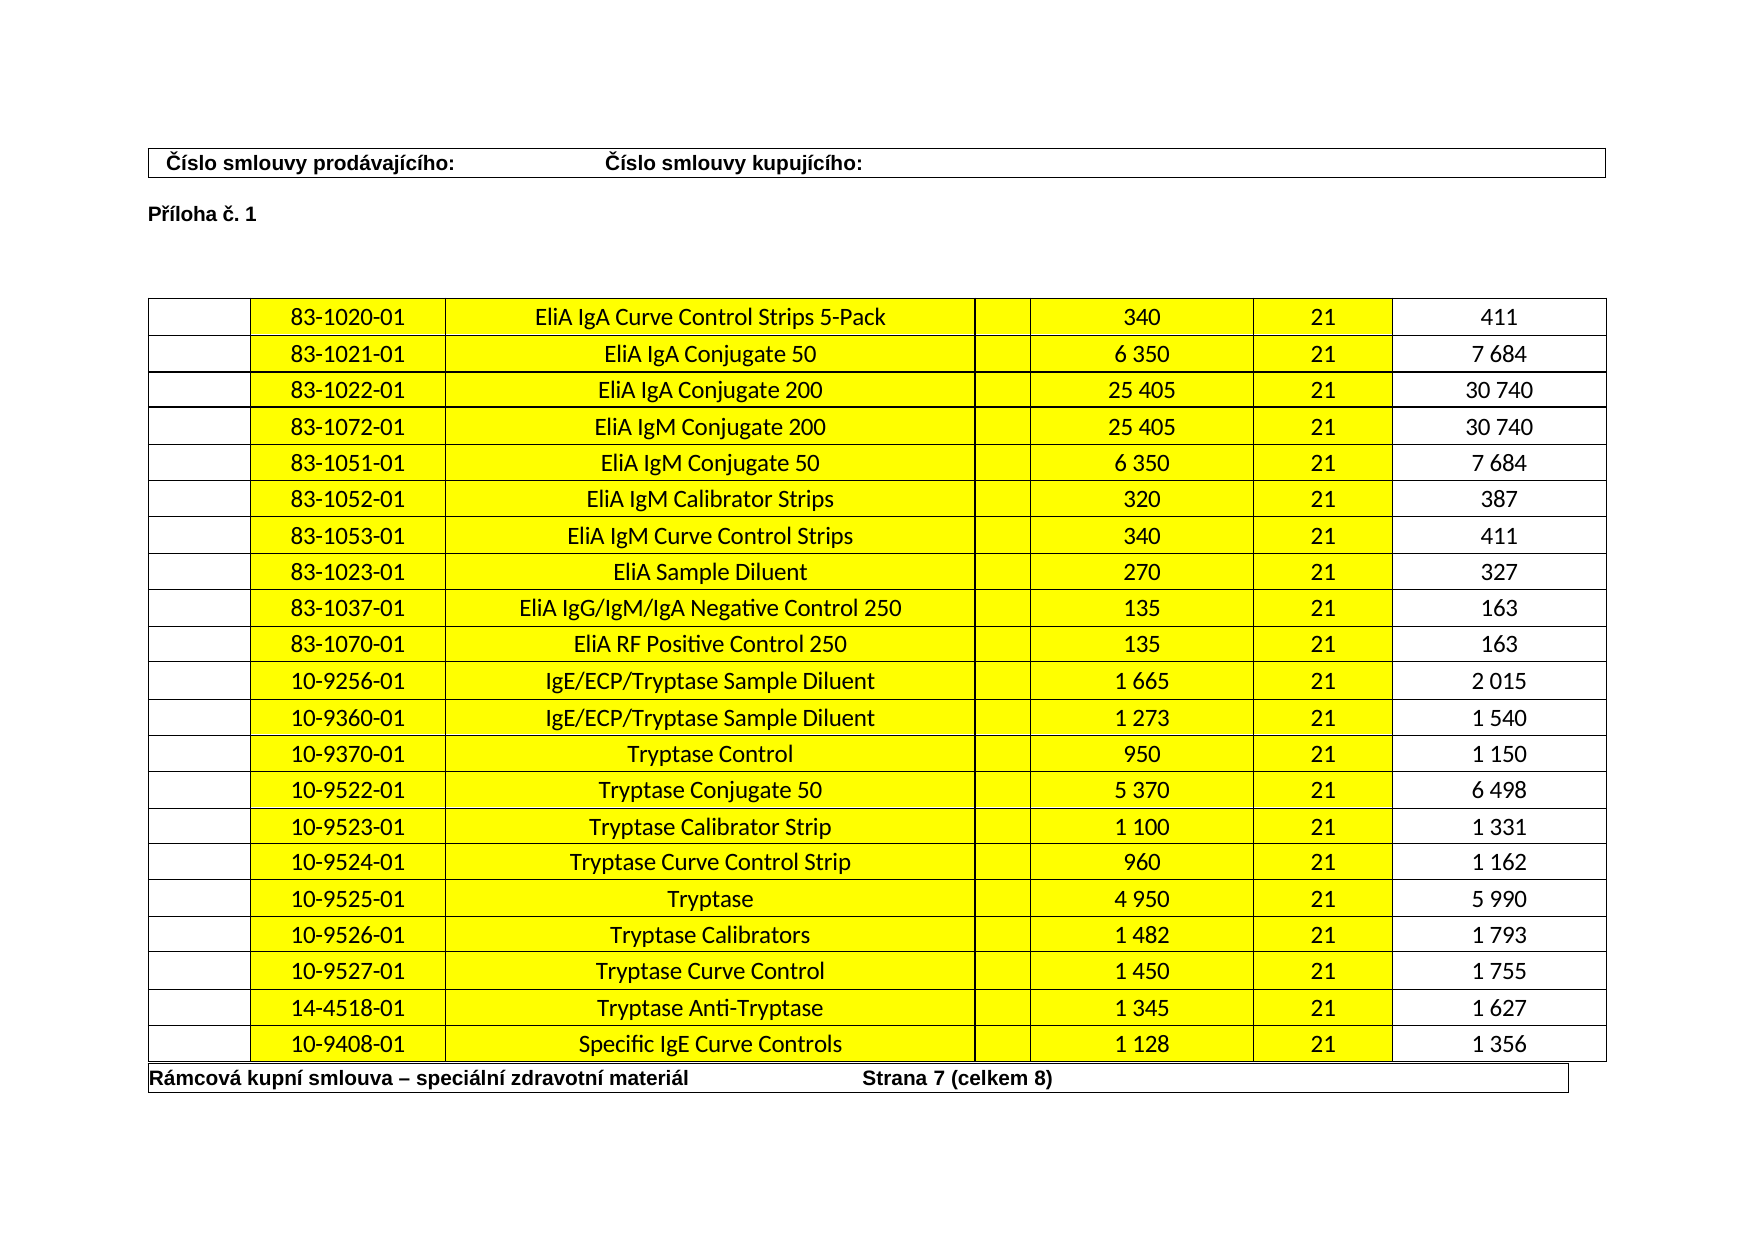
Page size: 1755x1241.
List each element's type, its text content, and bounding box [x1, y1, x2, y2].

table_cell 21 [1254, 880, 1392, 916]
table_cell 1 273 [1031, 700, 1253, 734]
table_cell 163 [1393, 627, 1606, 661]
table_cell 21 [1254, 481, 1392, 516]
table_cell [149, 481, 250, 516]
table_cell 327 [1393, 554, 1606, 589]
table_cell 1 128 [1031, 1026, 1253, 1061]
table_cell [976, 590, 1030, 626]
table_cell [976, 990, 1030, 1025]
table_cell Tryptase Curve Control [446, 952, 974, 989]
table_cell 14-4518-01 [251, 990, 445, 1025]
table_cell [976, 445, 1030, 480]
table_cell 10-9524-01 [251, 844, 445, 879]
table_cell 5 370 [1031, 772, 1253, 807]
table_cell EliA IgA Conjugate 50 [446, 336, 974, 371]
table_cell Tryptase Calibrator Strip [446, 809, 974, 843]
table_cell EliA IgG/IgM/IgA Negative Control 250 [446, 590, 974, 626]
table_cell [149, 336, 250, 371]
table_cell [976, 844, 1030, 879]
table_cell Tryptase Conjugate 50 [446, 772, 974, 807]
table_cell 411 [1393, 517, 1606, 553]
table_header [149, 299, 250, 334]
table_cell 10-9360-01 [251, 700, 445, 734]
table_cell [976, 662, 1030, 699]
table_cell 10-9525-01 [251, 880, 445, 916]
table_cell 10-9523-01 [251, 809, 445, 843]
table_cell [976, 772, 1030, 807]
table_cell 1 665 [1031, 662, 1253, 699]
table_cell 30 740 [1393, 373, 1606, 406]
table_cell [149, 517, 250, 553]
table_cell 960 [1031, 844, 1253, 879]
table_cell 1 150 [1393, 736, 1606, 771]
table_cell 21 [1254, 627, 1392, 661]
table_cell IgE/ECP/Tryptase Sample Diluent [446, 700, 974, 734]
text Příloha č. 1 [148, 202, 1606, 226]
table_cell 135 [1031, 590, 1253, 626]
table_cell 83-1070-01 [251, 627, 445, 661]
table_cell 83-1052-01 [251, 481, 445, 516]
table_cell 21 [1254, 917, 1392, 951]
table_cell Specific IgE Curve Controls [446, 1026, 974, 1061]
table_cell [976, 736, 1030, 771]
table_cell 21 [1254, 1026, 1392, 1061]
table_cell 25 405 [1031, 373, 1253, 406]
table_cell 340 [1031, 517, 1253, 553]
table_cell [976, 917, 1030, 951]
table_cell 30 740 [1393, 408, 1606, 444]
table_cell 21 [1254, 517, 1392, 553]
table_cell 83-1051-01 [251, 445, 445, 480]
table_cell 387 [1393, 481, 1606, 516]
table_cell 21 [1254, 554, 1392, 589]
table_cell 21 [1254, 700, 1392, 734]
table_cell 83-1053-01 [251, 517, 445, 553]
table_cell 21 [1254, 662, 1392, 699]
table_cell 10-9256-01 [251, 662, 445, 699]
table_cell 10-9527-01 [251, 952, 445, 989]
table_cell 83-1021-01 [251, 336, 445, 371]
table_cell 21 [1254, 809, 1392, 843]
table_cell 1 100 [1031, 809, 1253, 843]
table_cell 83-1023-01 [251, 554, 445, 589]
table_cell [149, 445, 250, 480]
table_cell 21 [1254, 408, 1392, 444]
table_cell 83-1037-01 [251, 590, 445, 626]
table_cell 10-9408-01 [251, 1026, 445, 1061]
table_cell [976, 880, 1030, 916]
table_cell 320 [1031, 481, 1253, 516]
table_cell [976, 1026, 1030, 1061]
table_cell [976, 373, 1030, 406]
table_cell [149, 700, 250, 734]
table_cell 6 498 [1393, 772, 1606, 807]
table_cell 1 345 [1031, 990, 1253, 1025]
table_cell [149, 590, 250, 626]
table_cell [149, 373, 250, 406]
table_cell EliA IgM Conjugate 50 [446, 445, 974, 480]
table_cell [149, 627, 250, 661]
table_cell 83-1022-01 [251, 373, 445, 406]
table_cell 7 684 [1393, 445, 1606, 480]
table_cell [149, 952, 250, 989]
table_cell 1 755 [1393, 952, 1606, 989]
table_cell [149, 990, 250, 1025]
table_cell 1 627 [1393, 990, 1606, 1025]
table_cell 10-9526-01 [251, 917, 445, 951]
table_cell 21 [1254, 772, 1392, 807]
table_cell [976, 809, 1030, 843]
table_cell Tryptase Calibrators [446, 917, 974, 951]
table_cell 25 405 [1031, 408, 1253, 444]
table_cell 21 [1254, 736, 1392, 771]
table_cell [976, 554, 1030, 589]
table_cell 10-9522-01 [251, 772, 445, 807]
table_cell [149, 662, 250, 699]
table_cell [976, 481, 1030, 516]
table_cell [976, 700, 1030, 734]
table_cell [149, 880, 250, 916]
table_cell 21 [1254, 336, 1392, 371]
table_header 411 [1393, 299, 1606, 334]
table_cell 7 684 [1393, 336, 1606, 371]
table_cell [149, 1026, 250, 1061]
table_cell 21 [1254, 373, 1392, 406]
table_header EliA IgA Curve Control Strips 5-Pack [446, 299, 974, 334]
table_cell EliA RF Positive Control 250 [446, 627, 974, 661]
table_header 83-1020-01 [251, 299, 445, 334]
table_cell 1 450 [1031, 952, 1253, 989]
table_cell EliA IgA Conjugate 200 [446, 373, 974, 406]
table_cell Tryptase Control [446, 736, 974, 771]
table_header 21 [1254, 299, 1392, 334]
table_cell 1 162 [1393, 844, 1606, 879]
table_cell 5 990 [1393, 880, 1606, 916]
table_cell 10-9370-01 [251, 736, 445, 771]
table_cell [149, 408, 250, 444]
table_cell Tryptase Anti-Tryptase [446, 990, 974, 1025]
table_cell 1 540 [1393, 700, 1606, 734]
table_cell IgE/ECP/Tryptase Sample Diluent [446, 662, 974, 699]
table_cell [149, 772, 250, 807]
table_cell EliA IgM Curve Control Strips [446, 517, 974, 553]
table_cell [149, 844, 250, 879]
table_cell EliA IgM Conjugate 200 [446, 408, 974, 444]
table_cell 1 331 [1393, 809, 1606, 843]
table_cell 21 [1254, 445, 1392, 480]
table_cell [976, 336, 1030, 371]
table_cell 21 [1254, 952, 1392, 989]
table_cell 1 793 [1393, 917, 1606, 951]
table_cell 21 [1254, 990, 1392, 1025]
table_cell 1 356 [1393, 1026, 1606, 1061]
table_cell 2 015 [1393, 662, 1606, 699]
table_header 340 [1031, 299, 1253, 334]
table_cell EliA IgM Calibrator Strips [446, 481, 974, 516]
table_cell 163 [1393, 590, 1606, 626]
table_cell 6 350 [1031, 445, 1253, 480]
table_cell 950 [1031, 736, 1253, 771]
table_cell 1 482 [1031, 917, 1253, 951]
table_cell Tryptase Curve Control Strip [446, 844, 974, 879]
table_cell 83-1072-01 [251, 408, 445, 444]
table_cell [149, 736, 250, 771]
table_cell 21 [1254, 844, 1392, 879]
table_cell [976, 627, 1030, 661]
table_cell 135 [1031, 627, 1253, 661]
table_cell [976, 408, 1030, 444]
table_cell [149, 917, 250, 951]
table_cell [149, 809, 250, 843]
table_cell 21 [1254, 590, 1392, 626]
table_cell 270 [1031, 554, 1253, 589]
table_cell [976, 952, 1030, 989]
table_header [976, 299, 1030, 334]
table_cell 4 950 [1031, 880, 1253, 916]
table_cell 6 350 [1031, 336, 1253, 371]
table_cell Tryptase [446, 880, 974, 916]
table_cell [976, 517, 1030, 553]
table_cell EliA Sample Diluent [446, 554, 974, 589]
table_cell [149, 554, 250, 589]
